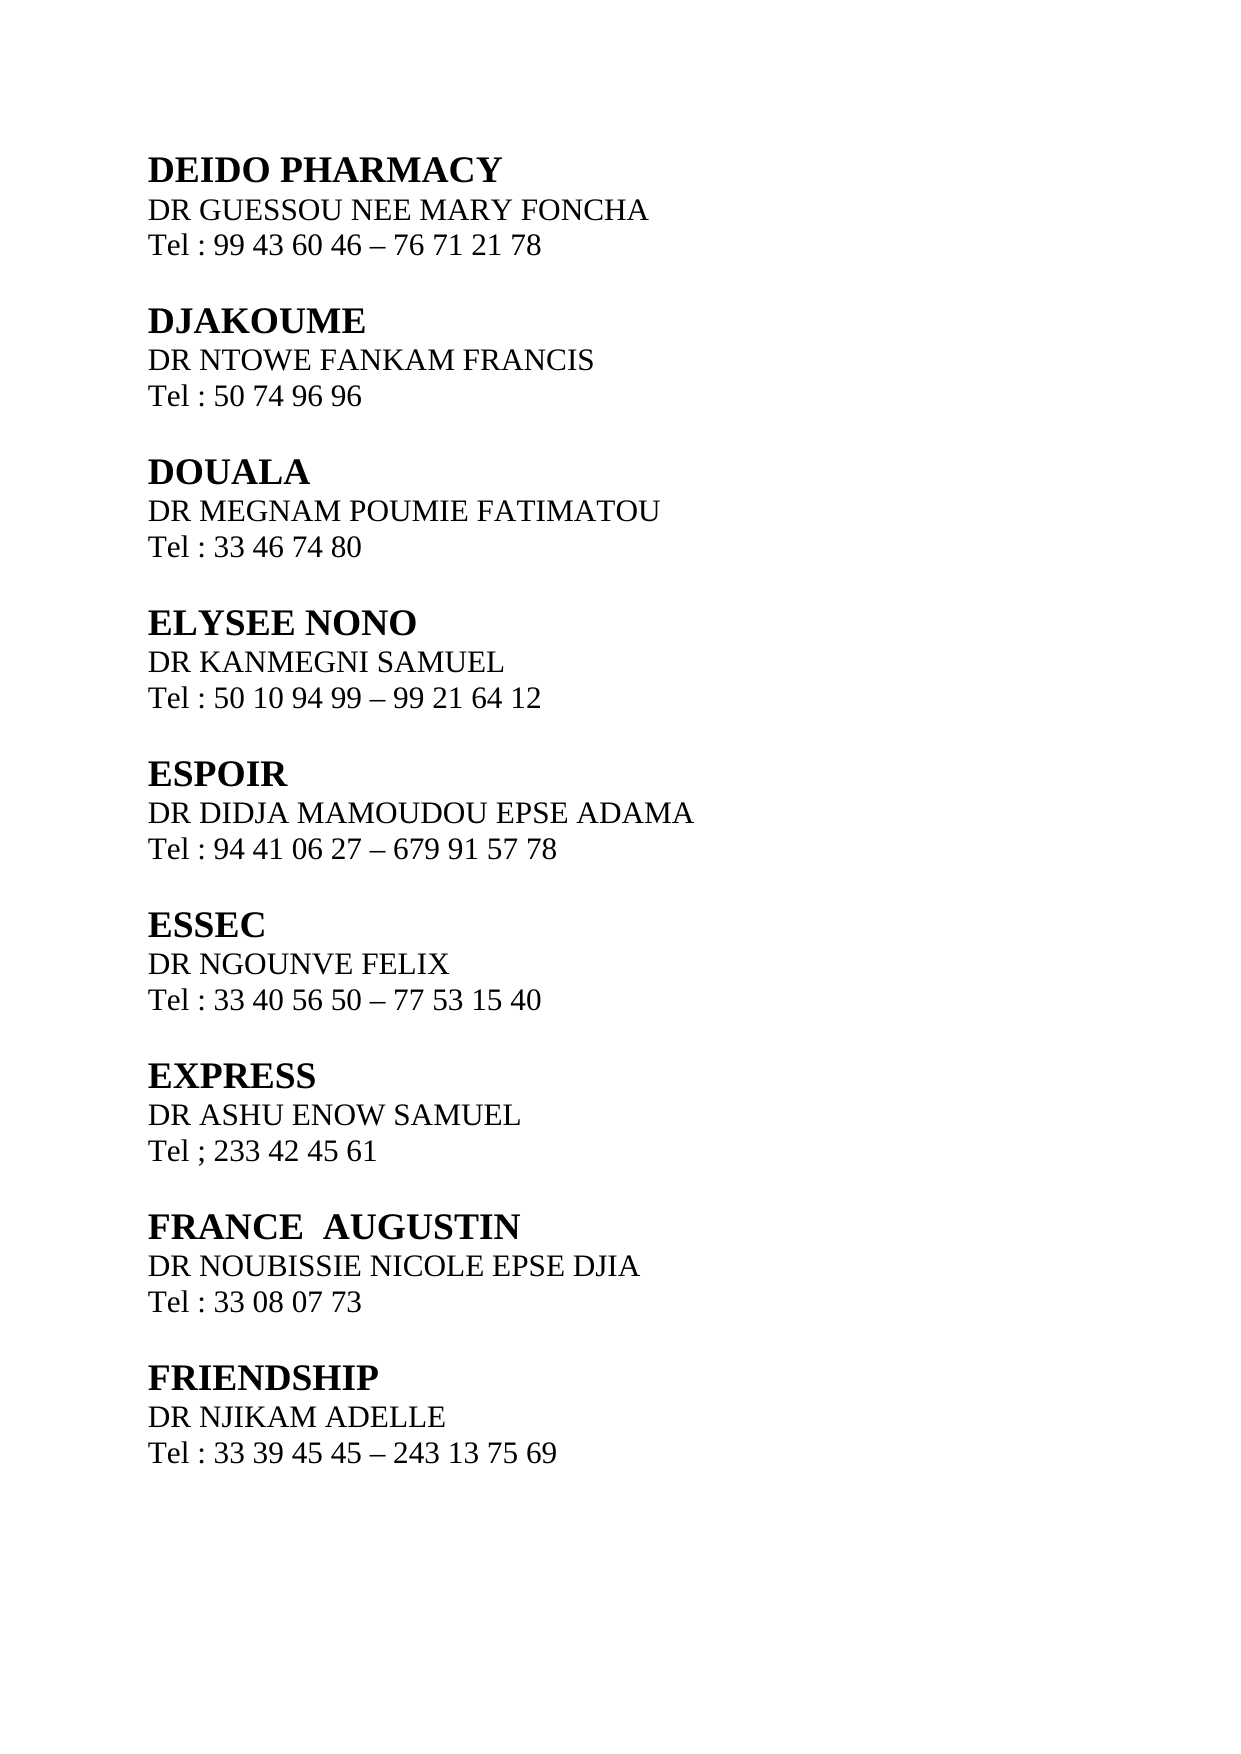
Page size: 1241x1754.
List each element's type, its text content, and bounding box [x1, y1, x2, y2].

text DR ASHU ENOW SAMUEL [148, 1096, 1093, 1132]
text ELYSEE NONO [148, 600, 1093, 643]
text ESPOIR [148, 751, 1093, 794]
text Tel : 99 43 60 46 – 76 71 21 78 [148, 227, 1093, 263]
text DJAKOUME [148, 298, 1093, 342]
text DEIDO PHARMACY [148, 148, 1093, 191]
text Tel : 50 10 94 99 – 99 21 64 12 [148, 679, 1093, 715]
text DR NGOUNVE FELIX [148, 945, 1093, 981]
text DR NOUBISSIE NICOLE EPSE DJIA [148, 1247, 1093, 1283]
text Tel : 33 40 56 50 – 77 53 15 40 [148, 981, 1093, 1017]
text Tel : 33 46 74 80 [148, 528, 1093, 564]
text DR GUESSOU NEE MARY FONCHA [148, 191, 1093, 227]
text DOUALA [148, 449, 1093, 493]
text DR DIDJA MAMOUDOU EPSE ADAMA [148, 794, 1093, 830]
text FRANCE AUGUSTIN [148, 1204, 1093, 1247]
text DR MEGNAM POUMIE FATIMATOU [148, 493, 1093, 528]
text Tel : 94 41 06 27 – 679 91 57 78 [148, 830, 1093, 866]
text FRIENDSHIP [148, 1355, 1093, 1398]
text Tel ; 233 42 45 61 [148, 1132, 1093, 1168]
text Tel : 33 08 07 73 [148, 1283, 1093, 1319]
text EXPRESS [148, 1053, 1093, 1096]
text DR KANMEGNI SAMUEL [148, 643, 1093, 679]
text Tel : 50 74 96 96 [148, 378, 1093, 413]
text DR NJIKAM ADELLE [148, 1398, 1093, 1434]
text DR NTOWE FANKAM FRANCIS [148, 342, 1093, 378]
text Tel : 33 39 45 45 – 243 13 75 69 [148, 1434, 1093, 1470]
text ESSEC [148, 902, 1093, 945]
